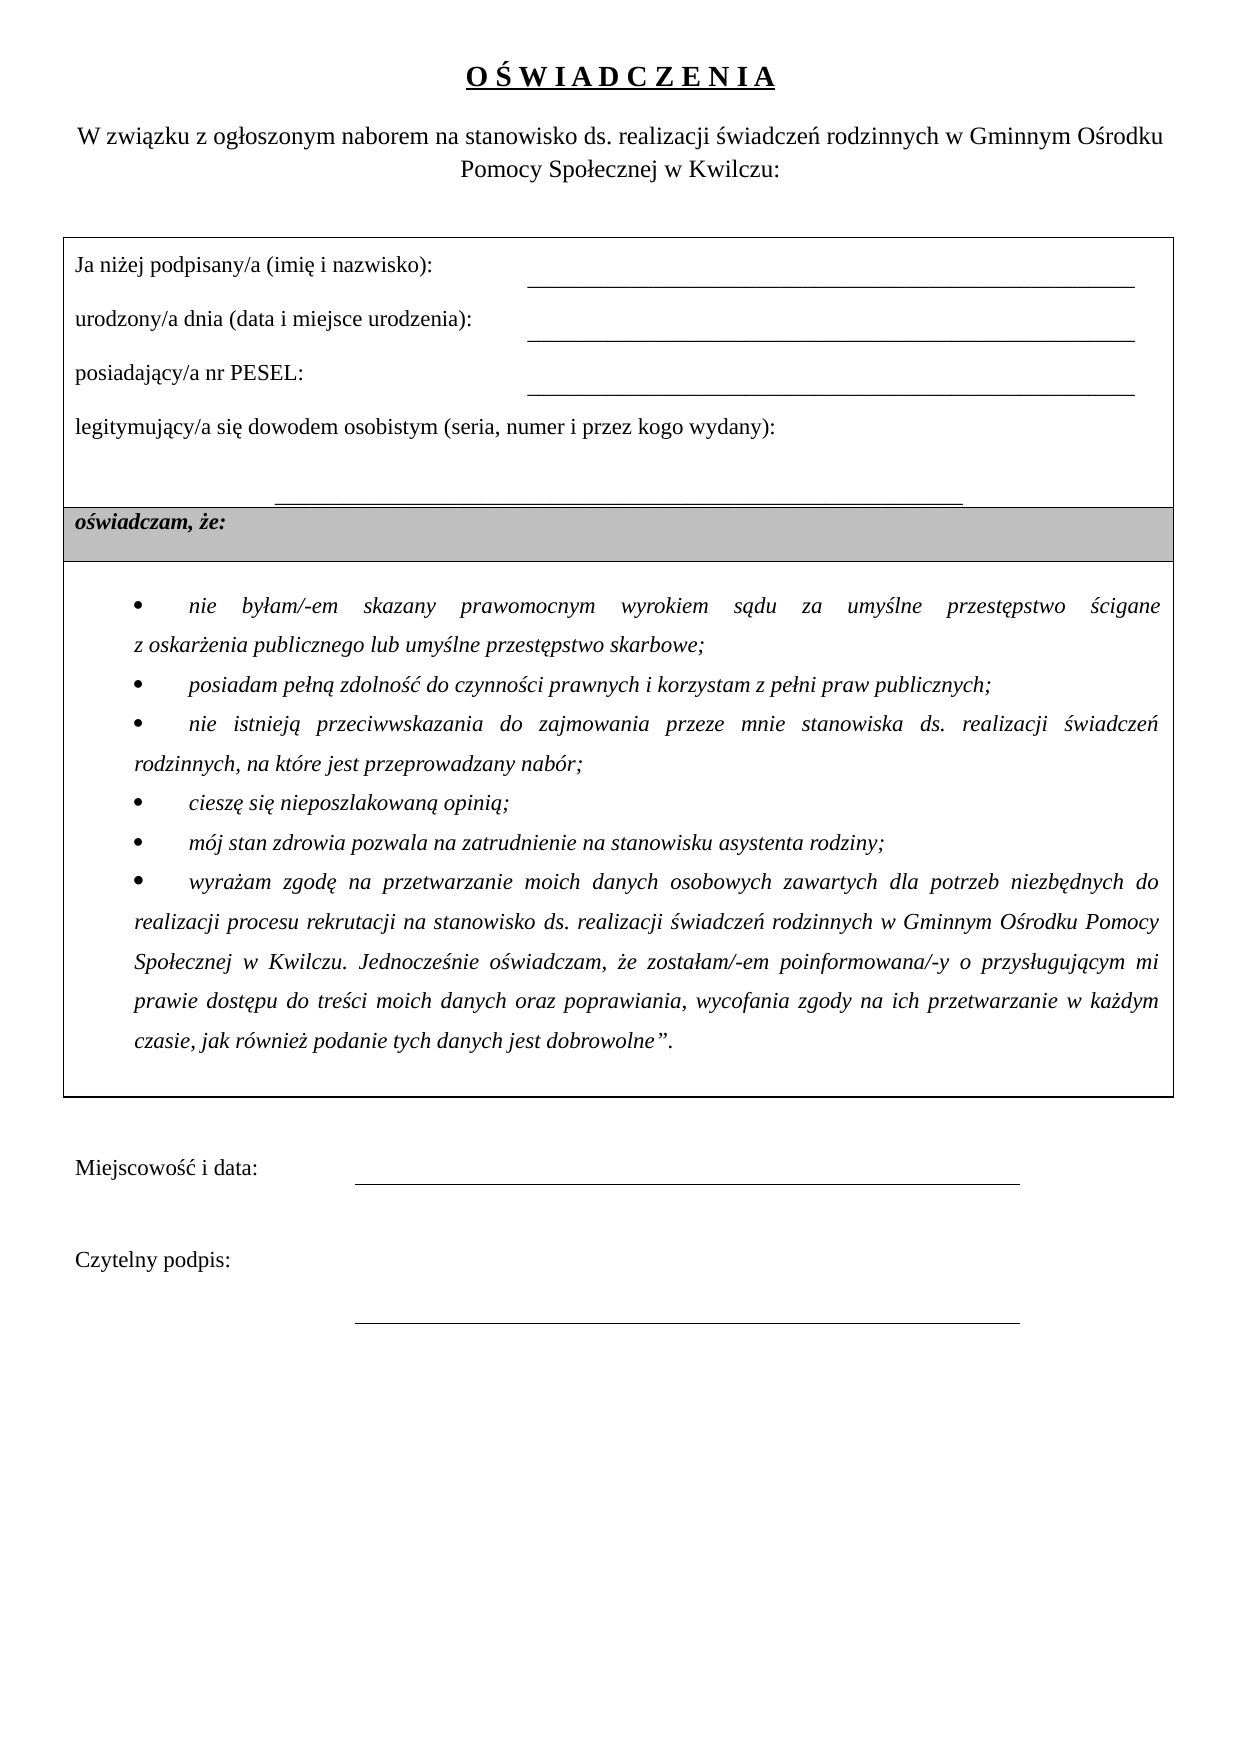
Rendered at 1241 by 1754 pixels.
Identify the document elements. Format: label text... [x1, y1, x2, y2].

table_cell [64, 1184, 1020, 1246]
text W związku z ogłoszonym naborem na stanowisko ds. realizacji świadczeń rodzinnych w Gminnym Ośrodku Pomocy Społecznej w Kwilczu: [75, 98, 1165, 183]
table_header [355, 1124, 1020, 1184]
table_header Ja niżej podpisany/a (imię i nazwisko): [64, 238, 488, 291]
table_header Miejscowość i data: [64, 1124, 355, 1184]
table_cell _____________________________________________________ [488, 345, 1173, 399]
table_cell oświadczam, że: [64, 508, 1173, 561]
table_cell [355, 1246, 1020, 1323]
table_cell legitymujący/a się dowodem osobistym (seria, numer i przez kogo wydany): [64, 399, 1173, 453]
text O Ś W I A D C Z E N I A [75, 59, 1165, 93]
table_cell ____________________________________________________________ [64, 453, 1173, 507]
table_cell Czytelny podpis: [64, 1246, 355, 1323]
table_header _____________________________________________________ [488, 238, 1173, 291]
table_cell posiadający/a nr PESEL: [64, 345, 488, 399]
table_cell nie byłam/-em skazany prawomocnym wyrokiem sądu za umyślne przestępstwo ścigane z oskarżenia publicznego lub umyślne przestępstwo skarbowe; posiadam pełną zdolność do czynności prawnych i korzystam z pełni praw publicznych; nie istnieją przeciwwskazania do zajmowania przeze mnie stanowiska ds. realizacji świadczeń rodzinnych, na które jest przeprowadzany nabór; cieszę się nieposzlakowaną opinią; mój stan zdrowia pozwala na zatrudnienie na stanowisku asystenta rodziny; wyrażam zgodę na przetwarzanie moich danych osobowych zawartych dla potrzeb niezbędnych do realizacji procesu rekrutacji na stanowisko ds. realizacji świadczeń rodzinnych w Gminnym Ośrodku Pomocy Społecznej w Kwilczu. Jednocześnie oświadczam, że zostałam/-em poinformowana/-y o przysługującym mi prawie dostępu do treści moich danych oraz poprawiania, wycofania zgody na ich przetwarzanie w każdym czasie, jak również podanie tych danych jest dobrowolne”. [64, 562, 1173, 1096]
table_cell urodzony/a dnia (data i miejsce urodzenia): [64, 291, 488, 345]
table_cell _____________________________________________________ [488, 291, 1173, 345]
